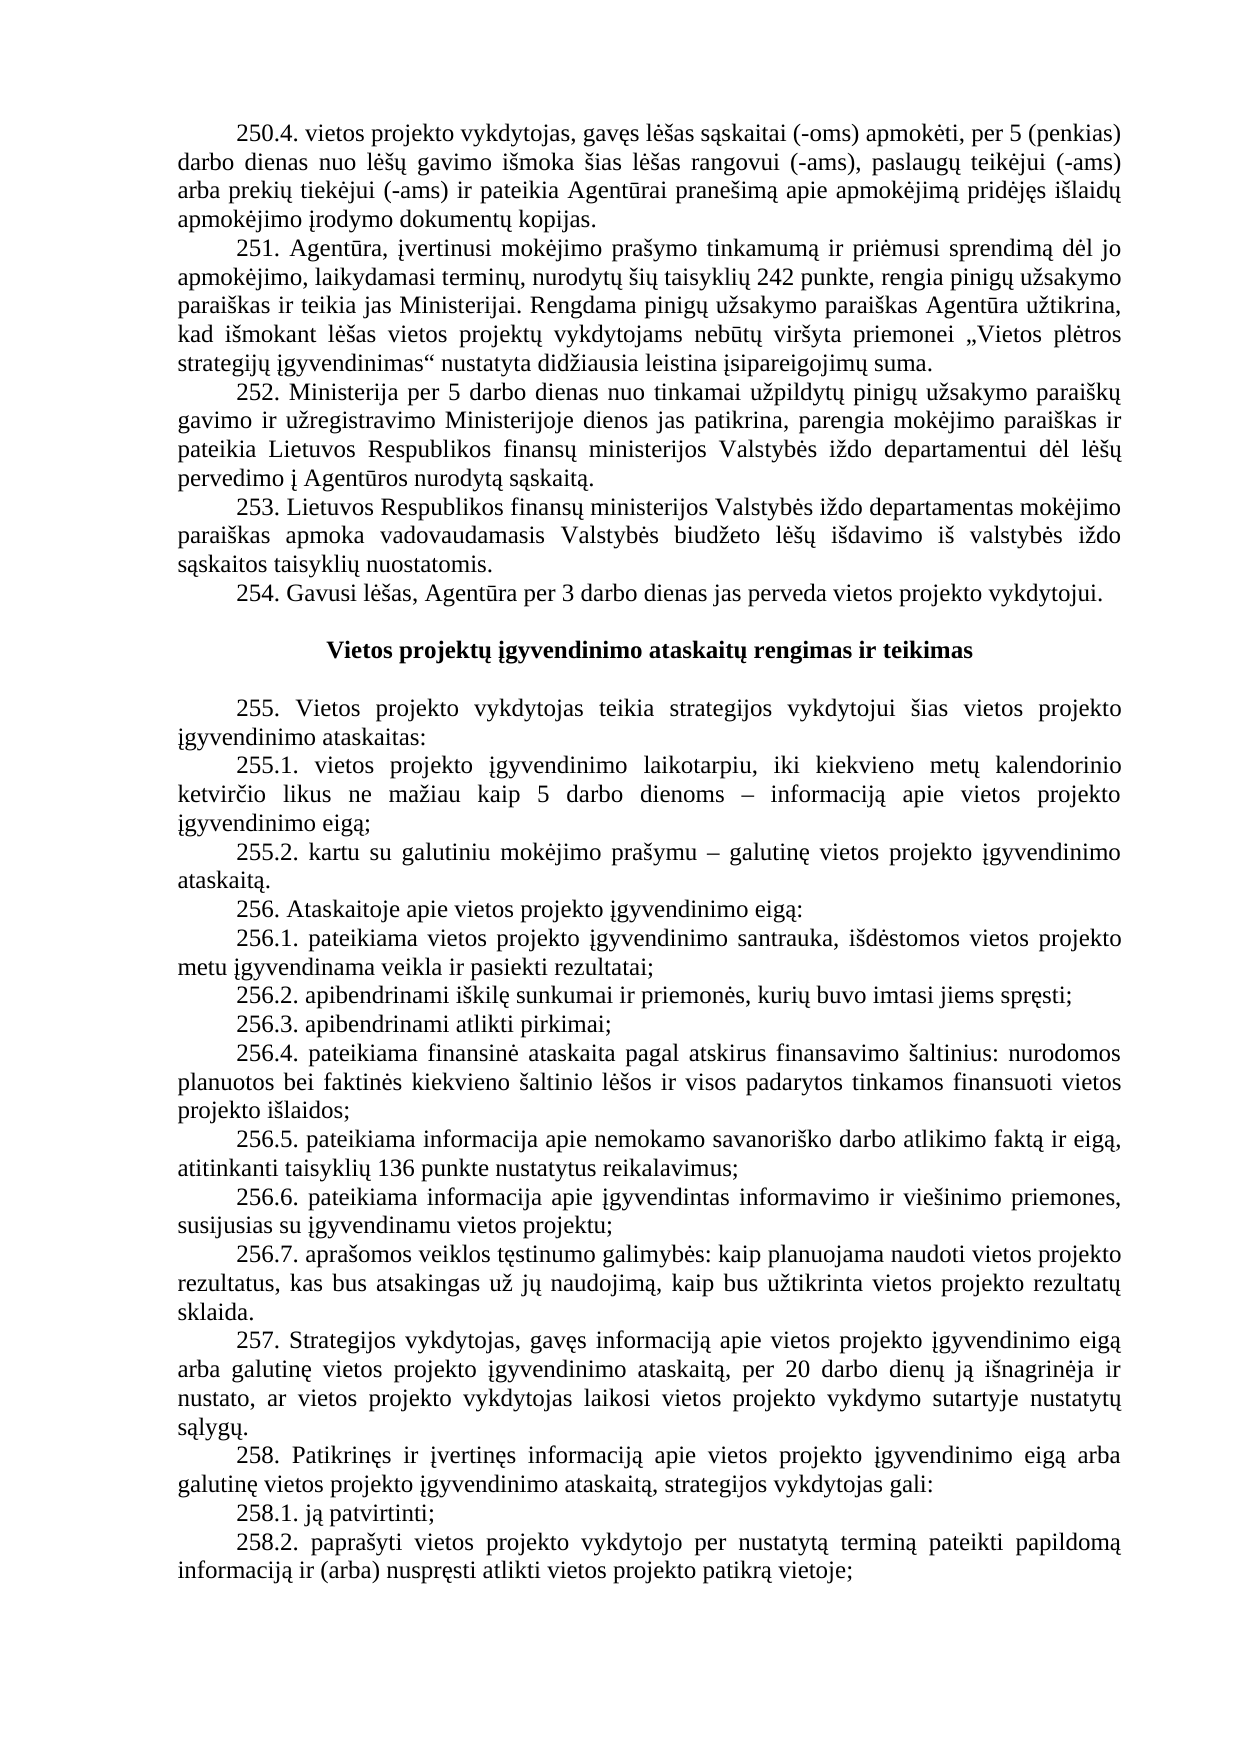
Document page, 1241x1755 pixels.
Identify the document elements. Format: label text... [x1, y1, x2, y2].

text Vietos projektų įgyvendinimo ataskaitų rengimas ir teikimas [177, 636, 1122, 664]
text 250.4. vietos projekto vykdytojas, gavęs lėšas sąskaitai (-oms) apmokėti, per 5 (penkias) darbo dienas nuo lėšų gavimo išmoka šias lėšas rangovui (-ams), paslaugų teikėjui (-ams) arba prekių tiekėjui (-ams) ir pateikia Agentūrai pranešimą apie apmokėjimą pridėjęs išlaidų apmokėjimo įrodymo dokumentų kopijas. [177, 118, 1122, 233]
text 257. Strategijos vykdytojas, gavęs informaciją apie vietos projekto įgyvendinimo eigą arba galutinę vietos projekto įgyvendinimo ataskaitą, per 20 darbo dienų ją išnagrinėja ir nustato, ar vietos projekto vykdytojas laikosi vietos projekto vykdymo sutartyje nustatytų sąlygų. [177, 1326, 1122, 1441]
text 258.2. paprašyti vietos projekto vykdytojo per nustatytą terminą pateikti papildomą informaciją ir (arba) nuspręsti atlikti vietos projekto patikrą vietoje; [177, 1527, 1122, 1584]
text 256.2. apibendrinami iškilę sunkumai ir priemonės, kurių buvo imtasi jiems spręsti; [177, 981, 1122, 1009]
text 252. Ministerija per 5 darbo dienas nuo tinkamai užpildytų pinigų užsakymo paraiškų gavimo ir užregistravimo Ministerijoje dienos jas patikrina, parengia mokėjimo paraiškas ir pateikia Lietuvos Respublikos finansų ministerijos Valstybės iždo departamentui dėl lėšų pervedimo į Agentūros nurodytą sąskaitą. [177, 377, 1122, 492]
text 254. Gavusi lėšas, Agentūra per 3 darbo dienas jas perveda vietos projekto vykdytojui. [177, 578, 1122, 607]
text 255.2. kartu su galutiniu mokėjimo prašymu – galutinę vietos projekto įgyvendinimo ataskaitą. [177, 837, 1122, 894]
text 255.1. vietos projekto įgyvendinimo laikotarpiu, iki kiekvieno metų kalendorinio ketvirčio likus ne mažiau kaip 5 darbo dienoms – informaciją apie vietos projekto įgyvendinimo eigą; [177, 751, 1122, 837]
text 256.7. aprašomos veiklos tęstinumo galimybės: kaip planuojama naudoti vietos projekto rezultatus, kas bus atsakingas už jų naudojimą, kaip bus užtikrinta vietos projekto rezultatų sklaida. [177, 1239, 1122, 1326]
text 253. Lietuvos Respublikos finansų ministerijos Valstybės iždo departamentas mokėjimo paraiškas apmoka vadovaudamasis Valstybės biudžeto lėšų išdavimo iš valstybės iždo sąskaitos taisyklių nuostatomis. [177, 492, 1122, 578]
text 256.5. pateikiama informacija apie nemokamo savanoriško darbo atlikimo faktą ir eigą, atitinkanti taisyklių 136 punkte nustatytus reikalavimus; [177, 1124, 1122, 1182]
text 256.1. pateikiama vietos projekto įgyvendinimo santrauka, išdėstomos vietos projekto metu įgyvendinama veikla ir pasiekti rezultatai; [177, 923, 1122, 981]
text 256.3. apibendrinami atlikti pirkimai; [177, 1009, 1122, 1038]
text 258.1. ją patvirtinti; [177, 1498, 1122, 1527]
text 256.6. pateikiama informacija apie įgyvendintas informavimo ir viešinimo priemones, susijusias su įgyvendinamu vietos projektu; [177, 1182, 1122, 1239]
text 256. Ataskaitoje apie vietos projekto įgyvendinimo eigą: [177, 894, 1122, 923]
text 251. Agentūra, įvertinusi mokėjimo prašymo tinkamumą ir priėmusi sprendimą dėl jo apmokėjimo, laikydamasi terminų, nurodytų šių taisyklių 242 punkte, rengia pinigų užsakymo paraiškas ir teikia jas Ministerijai. Rengdama pinigų užsakymo paraiškas Agentūra užtikrina, kad išmokant lėšas vietos projektų vykdytojams nebūtų viršyta priemonei „Vietos plėtros strategijų įgyvendinimas“ nustatyta didžiausia leistina įsipareigojimų suma. [177, 233, 1122, 377]
text 258. Patikrinęs ir įvertinęs informaciją apie vietos projekto įgyvendinimo eigą arba galutinę vietos projekto įgyvendinimo ataskaitą, strategijos vykdytojas gali: [177, 1441, 1122, 1498]
text 255. Vietos projekto vykdytojas teikia strategijos vykdytojui šias vietos projekto įgyvendinimo ataskaitas: [177, 693, 1122, 751]
text 256.4. pateikiama finansinė ataskaita pagal atskirus finansavimo šaltinius: nurodomos planuotos bei faktinės kiekvieno šaltinio lėšos ir visos padarytos tinkamos finansuoti vietos projekto išlaidos; [177, 1038, 1122, 1124]
